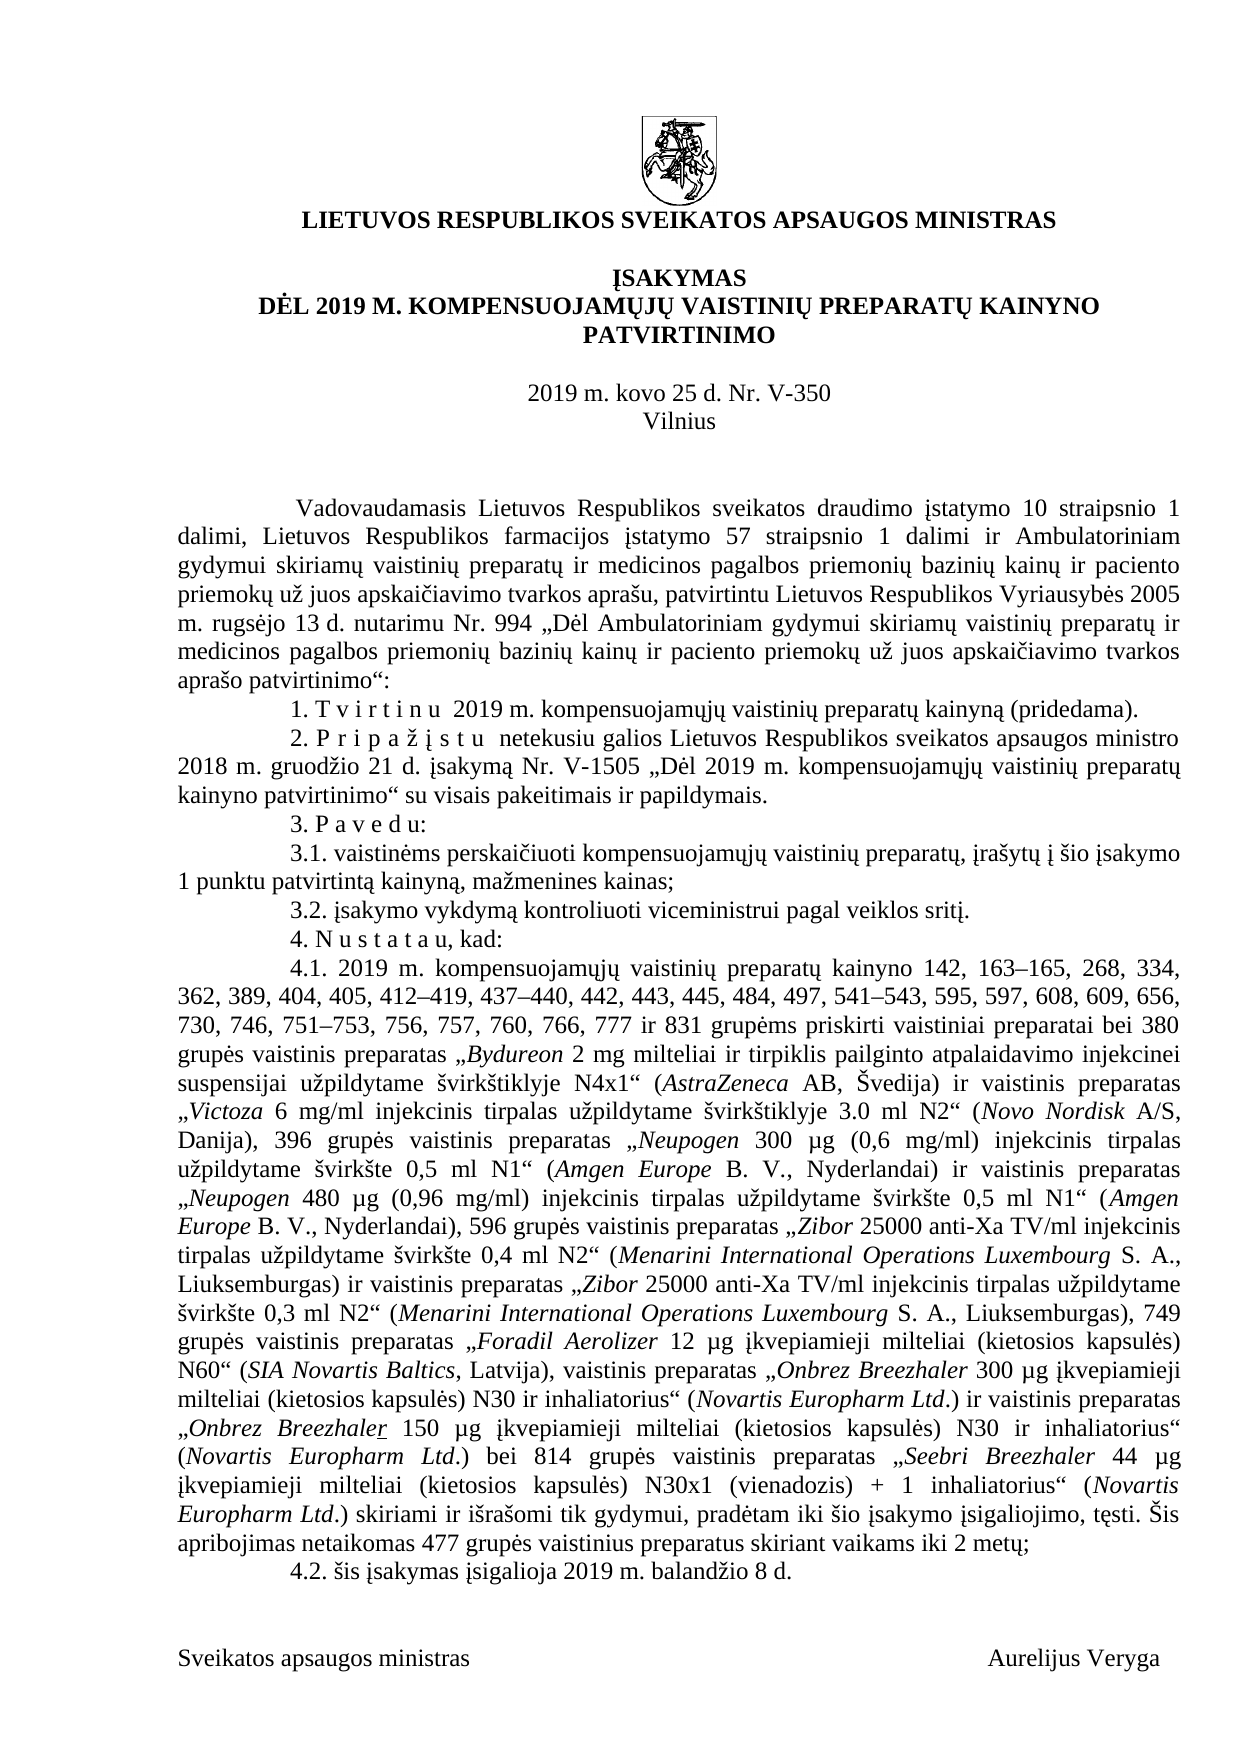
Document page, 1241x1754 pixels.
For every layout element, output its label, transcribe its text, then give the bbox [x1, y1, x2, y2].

text 4. N u s t a t a u, kad: [177, 924, 1181, 953]
text 2. P r i p a ž į s t u netekusiu galios Lietuvos Respublikos sveikatos apsaugos ministro 2018 m. gruodžio 21 d. įsakymą Nr. V-1505 „Dėl 2019 m. kompensuojamųjų vaistinių preparatų kainyno patvirtinimo“ su visais pakeitimais ir papildymais. [177, 723, 1181, 809]
text 3.1. vaistinėms perskaičiuoti kompensuojamųjų vaistinių preparatų, įrašytų į šio įsakymo 1 punktu patvirtintą kainyną, mažmenines kainas; [177, 838, 1181, 895]
text 3. P a v e d u: [177, 809, 1181, 838]
text Sveikatos apsaugos ministras Aurelijus Veryga [177, 1643, 1181, 1671]
text ĮSAKYMAS [177, 263, 1181, 291]
text LIETUVOS RESPUBLIKOS SVEIKATOS APSAUGOS MINISTRAS [177, 205, 1181, 234]
text DĖL 2019 M. KOMPENSUOJAMŲJŲ VAISTINIŲ PREPARATŲ KAINYNO PATVIRTINIMO [177, 291, 1181, 349]
text 1. T v i r t i n u 2019 m. kompensuojamųjų vaistinių preparatų kainyną (pridedama). [177, 694, 1181, 723]
text Vilnius [177, 406, 1181, 435]
text 2019 m. kovo 25 d. Nr. V-350 [177, 378, 1181, 406]
text 4.2. šis įsakymas įsigalioja 2019 m. balandžio 8 d. [177, 1556, 1181, 1585]
text 3.2. įsakymo vykdymą kontroliuoti viceministrui pagal veiklos sritį. [177, 895, 1181, 924]
text Vadovaudamasis Lietuvos Respublikos sveikatos draudimo įstatymo 10 straipsnio 1 dalimi, Lietuvos Respublikos farmacijos įstatymo 57 straipsnio 1 dalimi ir Ambulatoriniam gydymui skiriamų vaistinių preparatų ir medicinos pagalbos priemonių bazinių kainų ir paciento priemokų už juos apskaičiavimo tvarkos aprašu, patvirtintu Lietuvos Respublikos Vyriausybės 2005 m. rugsėjo 13 d. nutarimu Nr. 994 „Dėl Ambulatoriniam gydymui skiriamų vaistinių preparatų ir medicinos pagalbos priemonių bazinių kainų ir paciento priemokų už juos apskaičiavimo tvarkos aprašo patvirtinimo“: [177, 493, 1181, 694]
text 4.1. 2019 m. kompensuojamųjų vaistinių preparatų kainyno 142, 163–165, 268, 334, 362, 389, 404, 405, 412–419, 437–440, 442, 443, 445, 484, 497, 541–543, 595, 597, 608, 609, 656, 730, 746, 751–753, 756, 757, 760, 766, 777 ir 831 grupėms priskirti vaistiniai preparatai bei 380 grupės vaistinis preparatas „Bydureon 2 mg milteliai ir tirpiklis pailginto atpalaidavimo injekcinei suspensijai užpildytame švirkštiklyje N4x1“ (AstraZeneca AB, Švedija) ir vaistinis preparatas „Victoza 6 mg/ml injekcinis tirpalas užpildytame švirkštiklyje 3.0 ml N2“ (Novo Nordisk A/S, Danija), 396 grupės vaistinis preparatas „Neupogen 300 µg (0,6 mg/ml) injekcinis tirpalas užpildytame švirkšte 0,5 ml N1“ (Amgen Europe B. V., Nyderlandai) ir vaistinis preparatas „Neupogen 480 µg (0,96 mg/ml) injekcinis tirpalas užpildytame švirkšte 0,5 ml N1“ (Amgen Europe B. V., Nyderlandai), 596 grupės vaistinis preparatas „Zibor 25000 anti-Xa TV/ml injekcinis tirpalas užpildytame švirkšte 0,4 ml N2“ (Menarini International Operations Luxembourg S. A., Liuksemburgas) ir vaistinis preparatas „Zibor 25000 anti-Xa TV/ml injekcinis tirpalas užpildytame švirkšte 0,3 ml N2“ (Menarini International Operations Luxembourg S. A., Liuksemburgas), 749 grupės vaistinis preparatas „Foradil Aerolizer 12 µg įkvepiamieji milteliai (kietosios kapsulės) N60“ (SIA Novartis Baltics, Latvija), vaistinis preparatas „Onbrez Breezhaler 300 µg įkvepiamieji milteliai (kietosios kapsulės) N30 ir inhaliatorius“ (Novartis Europharm Ltd.) ir vaistinis preparatas „Onbrez Breezhaler 150 µg įkvepiamieji milteliai (kietosios kapsulės) N30 ir inhaliatorius“ (Novartis Europharm Ltd.) bei 814 grupės vaistinis preparatas „Seebri Breezhaler 44 µg įkvepiamieji milteliai (kietosios kapsulės) N30x1 (vienadozis) + 1 inhaliatorius“ (Novartis Europharm Ltd.) skiriami ir išrašomi tik gydymui, pradėtam iki šio įsakymo įsigaliojimo, tęsti. Šis apribojimas netaikomas 477 grupės vaistinius preparatus skiriant vaikams iki 2 metų; [177, 953, 1181, 1556]
